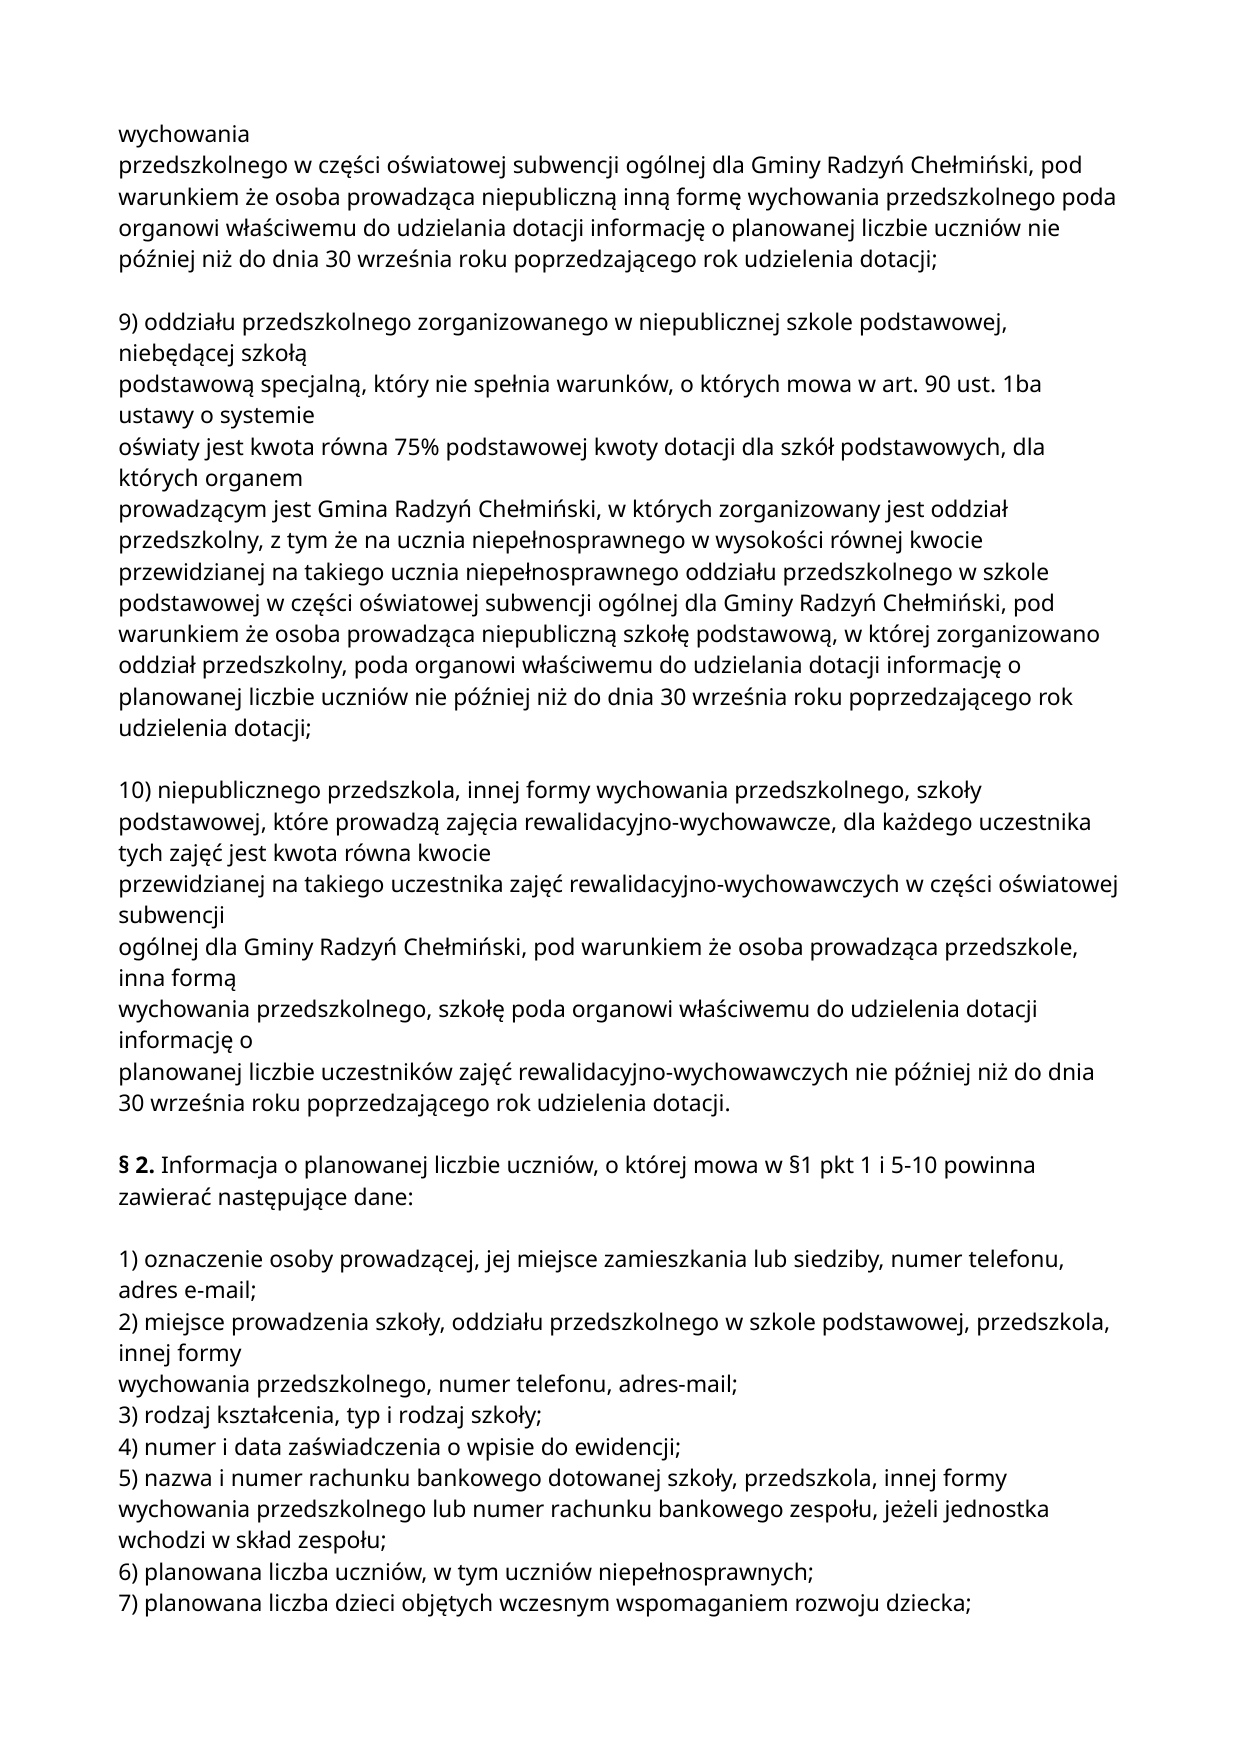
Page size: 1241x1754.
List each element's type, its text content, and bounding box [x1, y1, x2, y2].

text planowanej liczbie uczestników zajęć rewalidacyjno-wychowawczych nie później niż do dnia 30 września roku poprzedzającego rok udzielenia dotacji. [118, 1056, 1122, 1118]
text 6) planowana liczba uczniów, w tym uczniów niepełnosprawnych; [118, 1556, 1122, 1587]
text przedszkolnego w części oświatowej subwencji ogólnej dla Gminy Radzyń Chełmiński, pod warunkiem że osoba prowadząca niepubliczną inną formę wychowania przedszkolnego poda organowi właściwemu do udzielania dotacji informację o planowanej liczbie uczniów nie później niż do dnia 30 września roku poprzedzającego rok udzielenia dotacji; [118, 149, 1122, 274]
text 3) rodzaj kształcenia, typ i rodzaj szkoły; [118, 1399, 1122, 1431]
text wychowania [118, 118, 1122, 149]
text wychowania przedszkolnego, szkołę poda organowi właściwemu do udzielenia dotacji informację o [118, 993, 1122, 1056]
text 7) planowana liczba dzieci objętych wczesnym wspomaganiem rozwoju dziecka; [118, 1587, 1122, 1618]
text 1) oznaczenie osoby prowadzącej, jej miejsce zamieszkania lub siedziby, numer telefonu, adres e-mail; [118, 1243, 1122, 1306]
text podstawową specjalną, który nie spełnia warunków, o których mowa w art. 90 ust. 1ba ustawy o systemie [118, 368, 1122, 431]
text ogólnej dla Gminy Radzyń Chełmiński, pod warunkiem że osoba prowadząca przedszkole, inna formą [118, 931, 1122, 993]
text przewidzianej na takiego uczestnika zajęć rewalidacyjno-wychowawczych w części oświatowej subwencji [118, 868, 1122, 931]
text wychowania przedszkolnego, numer telefonu, adres-mail; [118, 1368, 1122, 1399]
text 4) numer i data zaświadczenia o wpisie do ewidencji; [118, 1431, 1122, 1462]
text 2) miejsce prowadzenia szkoły, oddziału przedszkolnego w szkole podstawowej, przedszkola, innej formy [118, 1306, 1122, 1368]
text oświaty jest kwota równa 75% podstawowej kwoty dotacji dla szkół podstawowych, dla których organem [118, 431, 1122, 493]
text § 2. Informacja o planowanej liczbie uczniów, o której mowa w §1 pkt 1 i 5-10 powinna zawierać następujące dane: [118, 1149, 1122, 1212]
text prowadzącym jest Gmina Radzyń Chełmiński, w których zorganizowany jest oddział przedszkolny, z tym że na ucznia niepełnosprawnego w wysokości równej kwocie przewidzianej na takiego ucznia niepełnosprawnego oddziału przedszkolnego w szkole podstawowej w części oświatowej subwencji ogólnej dla Gminy Radzyń Chełmiński, pod warunkiem że osoba prowadząca niepubliczną szkołę podstawową, w której zorganizowano oddział przedszkolny, poda organowi właściwemu do udzielania dotacji informację o planowanej liczbie uczniów nie później niż do dnia 30 września roku poprzedzającego rok udzielenia dotacji; [118, 493, 1122, 743]
text 9) oddziału przedszkolnego zorganizowanego w niepublicznej szkole podstawowej, niebędącej szkołą [118, 306, 1122, 368]
text 10) niepublicznego przedszkola, innej formy wychowania przedszkolnego, szkoły podstawowej, które prowadzą zajęcia rewalidacyjno-wychowawcze, dla każdego uczestnika tych zajęć jest kwota równa kwocie [118, 774, 1122, 868]
text 5) nazwa i numer rachunku bankowego dotowanej szkoły, przedszkola, innej formy wychowania przedszkolnego lub numer rachunku bankowego zespołu, jeżeli jednostka wchodzi w skład zespołu; [118, 1462, 1122, 1556]
